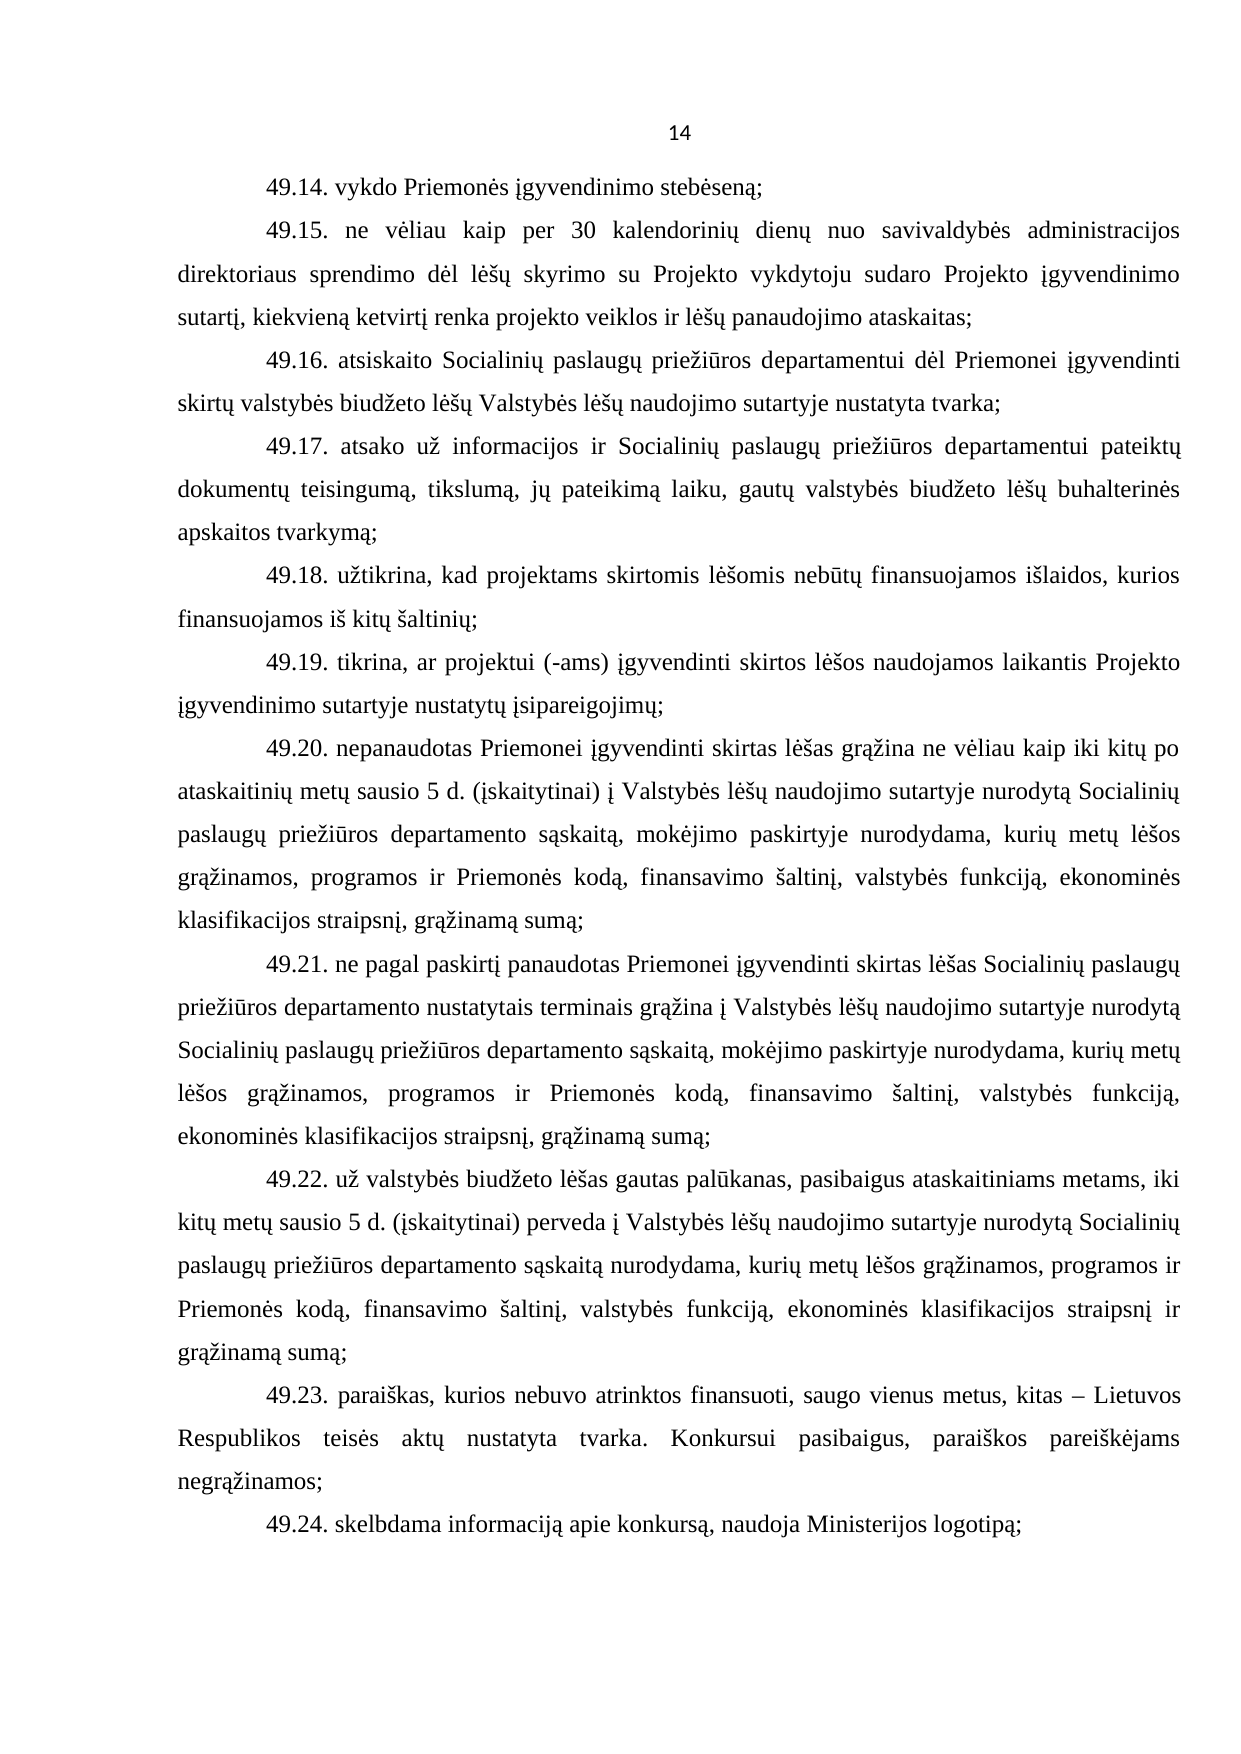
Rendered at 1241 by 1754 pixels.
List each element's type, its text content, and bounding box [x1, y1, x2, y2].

text 49.24. skelbdama informaciją apie konkursą, naudoja Ministerijos logotipą; [177, 1509, 1181, 1538]
text 49.20. nepanaudotas Priemonei įgyvendinti skirtas lėšas grąžina ne vėliau kaip iki kitų po ataskaitinių metų sausio 5 d. (įskaitytinai) į Valstybės lėšų naudojimo sutartyje nurodytą Socialinių paslaugų priežiūros departamento sąskaitą, mokėjimo paskirtyje nurodydama, kurių metų lėšos grąžinamos, programos ir Priemonės kodą, finansavimo šaltinį, valstybės funkciją, ekonominės klasifikacijos straipsnį, grąžinamą sumą; [177, 733, 1181, 934]
text 49.21. ne pagal paskirtį panaudotas Priemonei įgyvendinti skirtas lėšas Socialinių paslaugų priežiūros departamento nustatytais terminais grąžina į Valstybės lėšų naudojimo sutartyje nurodytą Socialinių paslaugų priežiūros departamento sąskaitą, mokėjimo paskirtyje nurodydama, kurių metų lėšos grąžinamos, programos ir Priemonės kodą, finansavimo šaltinį, valstybės funkciją, ekonominės klasifikacijos straipsnį, grąžinamą sumą; [177, 949, 1181, 1150]
text 49.19. tikrina, ar projektui (-ams) įgyvendinti skirtos lėšos naudojamos laikantis Projekto įgyvendinimo sutartyje nustatytų įsipareigojimų; [177, 647, 1181, 719]
text 49.17. atsako už informacijos ir Socialinių paslaugų priežiūros departamentui pateiktų dokumentų teisingumą, tikslumą, jų pateikimą laiku, gautų valstybės biudžeto lėšų buhalterinės apskaitos tvarkymą; [177, 431, 1181, 546]
text 49.16. atsiskaito Socialinių paslaugų priežiūros departamentui dėl Priemonei įgyvendinti skirtų valstybės biudžeto lėšų Valstybės lėšų naudojimo sutartyje nustatyta tvarka; [177, 345, 1181, 417]
text 49.18. užtikrina, kad projektams skirtomis lėšomis nebūtų finansuojamos išlaidos, kurios finansuojamos iš kitų šaltinių; [177, 561, 1181, 632]
text 49.14. vykdo Priemonės įgyvendinimo stebėseną; [177, 172, 1181, 201]
text 49.23. paraiškas, kurios nebuvo atrinktos finansuoti, saugo vienus metus, kitas – Lietuvos Respublikos teisės aktų nustatyta tvarka. Konkursui pasibaigus, paraiškos pareiškėjams negrąžinamos; [177, 1380, 1181, 1495]
text 49.22. už valstybės biudžeto lėšas gautas palūkanas, pasibaigus ataskaitiniams metams, iki kitų metų sausio 5 d. (įskaitytinai) perveda į Valstybės lėšų naudojimo sutartyje nurodytą Socialinių paslaugų priežiūros departamento sąskaitą nurodydama, kurių metų lėšos grąžinamos, programos ir Priemonės kodą, finansavimo šaltinį, valstybės funkciją, ekonominės klasifikacijos straipsnį ir grąžinamą sumą; [177, 1164, 1181, 1366]
text 49.15. ne vėliau kaip per 30 kalendorinių dienų nuo savivaldybės administracijos direktoriaus sprendimo dėl lėšų skyrimo su Projekto vykdytoju sudaro Projekto įgyvendinimo sutartį, kiekvieną ketvirtį renka projekto veiklos ir lėšų panaudojimo ataskaitas; [177, 216, 1181, 331]
